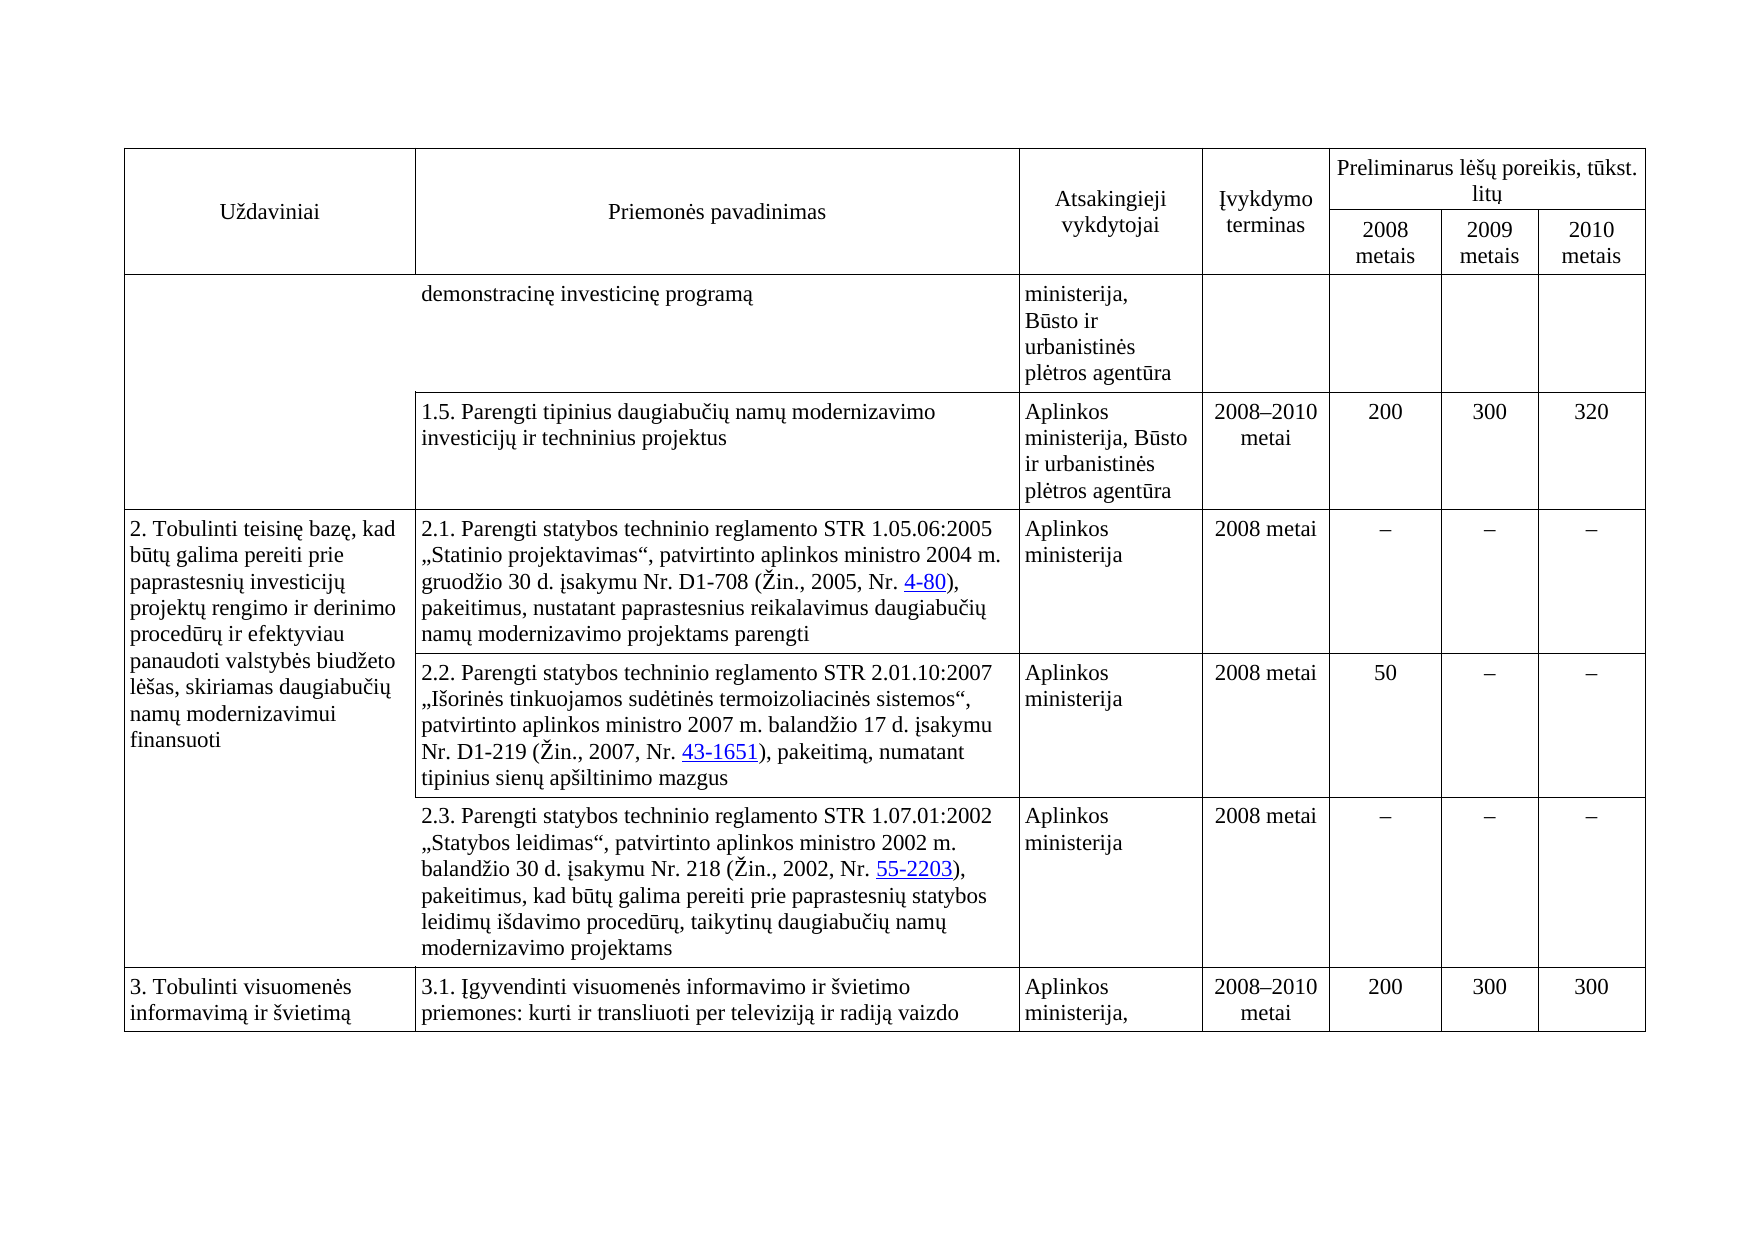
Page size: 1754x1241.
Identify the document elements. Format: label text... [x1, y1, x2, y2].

table_cell Aplinkos ministerija [1020, 798, 1202, 966]
table_cell – [1539, 510, 1645, 653]
table_cell 2010 metais [1539, 210, 1645, 274]
table_cell – [1539, 654, 1645, 796]
table_cell Aplinkos ministerija [1020, 654, 1202, 796]
table_cell 300 [1442, 393, 1538, 509]
table_header Priemonės pavadinimas [416, 149, 1019, 274]
table_cell [1203, 275, 1329, 391]
table_header Uždaviniai [125, 149, 415, 274]
table_cell Aplinkos ministerija [1020, 510, 1202, 653]
table_cell 2008–2010 metai [1203, 968, 1329, 1031]
table_cell – [1442, 654, 1538, 796]
table_cell – [1442, 798, 1538, 966]
table_cell 320 [1539, 393, 1645, 509]
table_header Preliminarus lėšų poreikis, tūkst. litų [1330, 149, 1645, 209]
table_cell 200 [1330, 968, 1441, 1031]
table_cell 300 [1442, 968, 1538, 1031]
table_cell 2.1. Parengti statybos techninio reglamento STR 1.05.06:2005 „Statinio projektavimas“, patvirtinto aplinkos ministro 2004 m. gruodžio 30 d. įsakymu Nr. D1-708 (Žin., 2005, Nr. 4-80), pakeitimus, nustatant paprastesnius reikalavimus daugiabučių namų modernizavimo projektams parengti [416, 510, 1019, 653]
table_cell – [1330, 510, 1441, 653]
table_header Įvykdymo terminas [1203, 149, 1329, 274]
table_cell 2.2. Parengti statybos techninio reglamento STR 2.01.10:2007 „Išorinės tinkuojamos sudėtinės termoizoliacinės sistemos“, patvirtinto aplinkos ministro 2007 m. balandžio 17 d. įsakymu Nr. D1-219 (Žin., 2007, Nr. 43-1651), pakeitimą, numatant tipinius sienų apšiltinimo mazgus [416, 654, 1019, 796]
table_cell Aplinkos ministerija, [1020, 968, 1202, 1031]
table_cell – [1442, 510, 1538, 653]
table_cell – [1539, 798, 1645, 966]
table_cell 2. Tobulinti teisinę bazę, kad būtų galima pereiti prie paprastesnių investicijų projektų rengimo ir derinimo procedūrų ir efektyviau panaudoti valstybės biudžeto lėšas, skiriamas daugiabučių namų modernizavimui finansuoti [125, 510, 415, 966]
table_cell 2008 metai [1203, 510, 1329, 653]
table_cell 3. Tobulinti visuomenės informavimą ir švietimą [125, 968, 415, 1031]
table_cell [1330, 275, 1441, 391]
table_header Atsakingieji vykdytojai [1020, 149, 1202, 274]
table_cell 300 [1539, 968, 1645, 1031]
table_cell [1442, 275, 1538, 391]
table_cell Aplinkos ministerija, Būsto ir urbanistinės plėtros agentūra [1020, 393, 1202, 509]
table_cell 200 [1330, 393, 1441, 509]
table_cell 2008–2010 metai [1203, 393, 1329, 509]
table_cell 2008 metai [1203, 654, 1329, 796]
table_cell 1.5. Parengti tipinius daugiabučių namų modernizavimo investicijų ir techninius projektus [416, 393, 1019, 509]
table_cell 2.3. Parengti statybos techninio reglamento STR 1.07.01:2002 „Statybos leidimas“, patvirtinto aplinkos ministro 2002 m. balandžio 30 d. įsakymu Nr. 218 (Žin., 2002, Nr. 55-2203), pakeitimus, kad būtų galima pereiti prie paprastesnių statybos leidimų išdavimo procedūrų, taikytinų daugiabučių namų modernizavimo projektams [415, 798, 1019, 966]
table_cell 2008 metais [1330, 210, 1441, 274]
table_cell – [1330, 798, 1441, 966]
table_cell 3.1. Įgyvendinti visuomenės informavimo ir švietimo priemones: kurti ir transliuoti per televiziją ir radiją vaizdo [416, 968, 1019, 1031]
table_cell 2009 metais [1442, 210, 1538, 274]
table_cell ministerija, Būsto ir urbanistinės plėtros agentūra [1020, 275, 1202, 391]
table_cell [1539, 275, 1645, 391]
table_cell 2008 metai [1203, 798, 1329, 966]
table_cell [125, 275, 415, 509]
table_cell 50 [1330, 654, 1441, 796]
table_cell demonstracinę investicinę programą [415, 275, 1019, 391]
